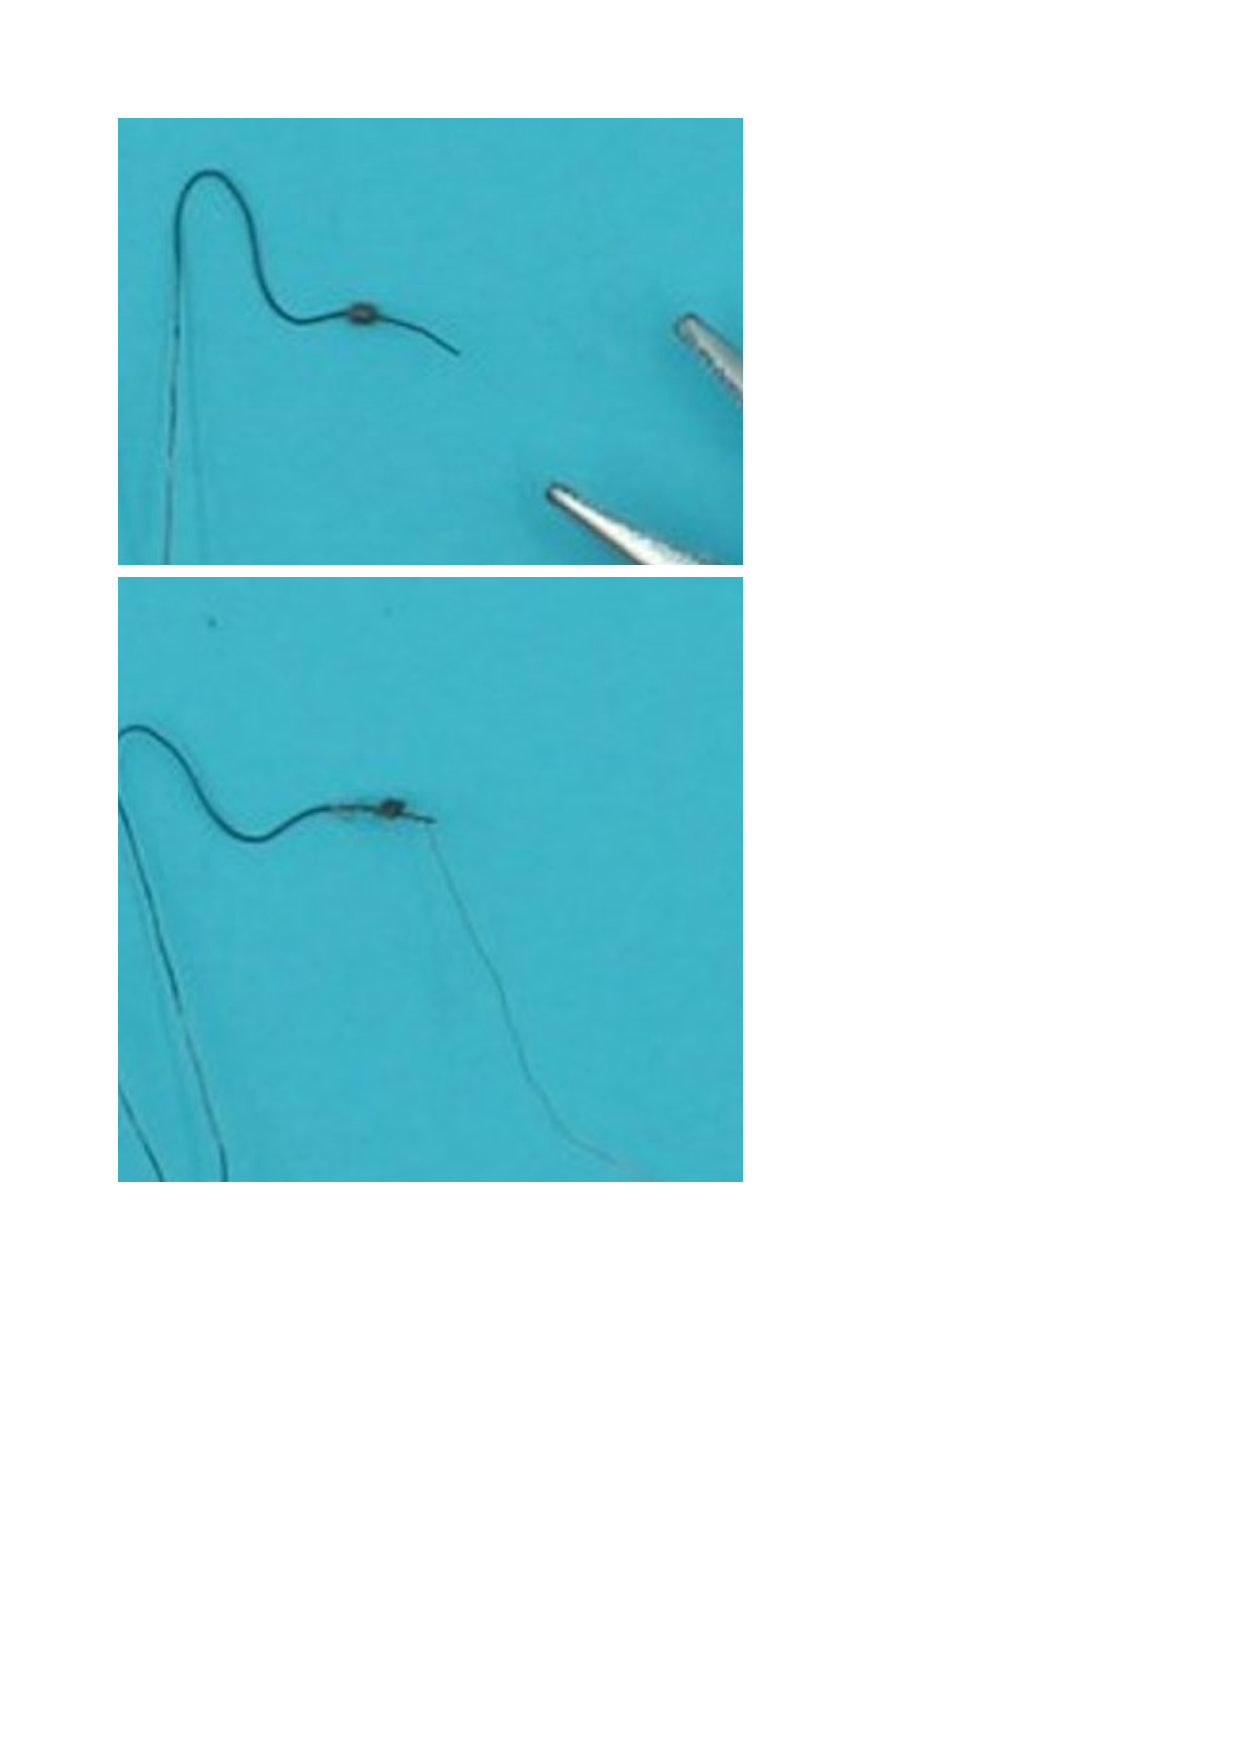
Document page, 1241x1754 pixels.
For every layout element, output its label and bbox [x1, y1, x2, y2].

picture [118, 118, 744, 565]
picture [118, 577, 744, 1182]
